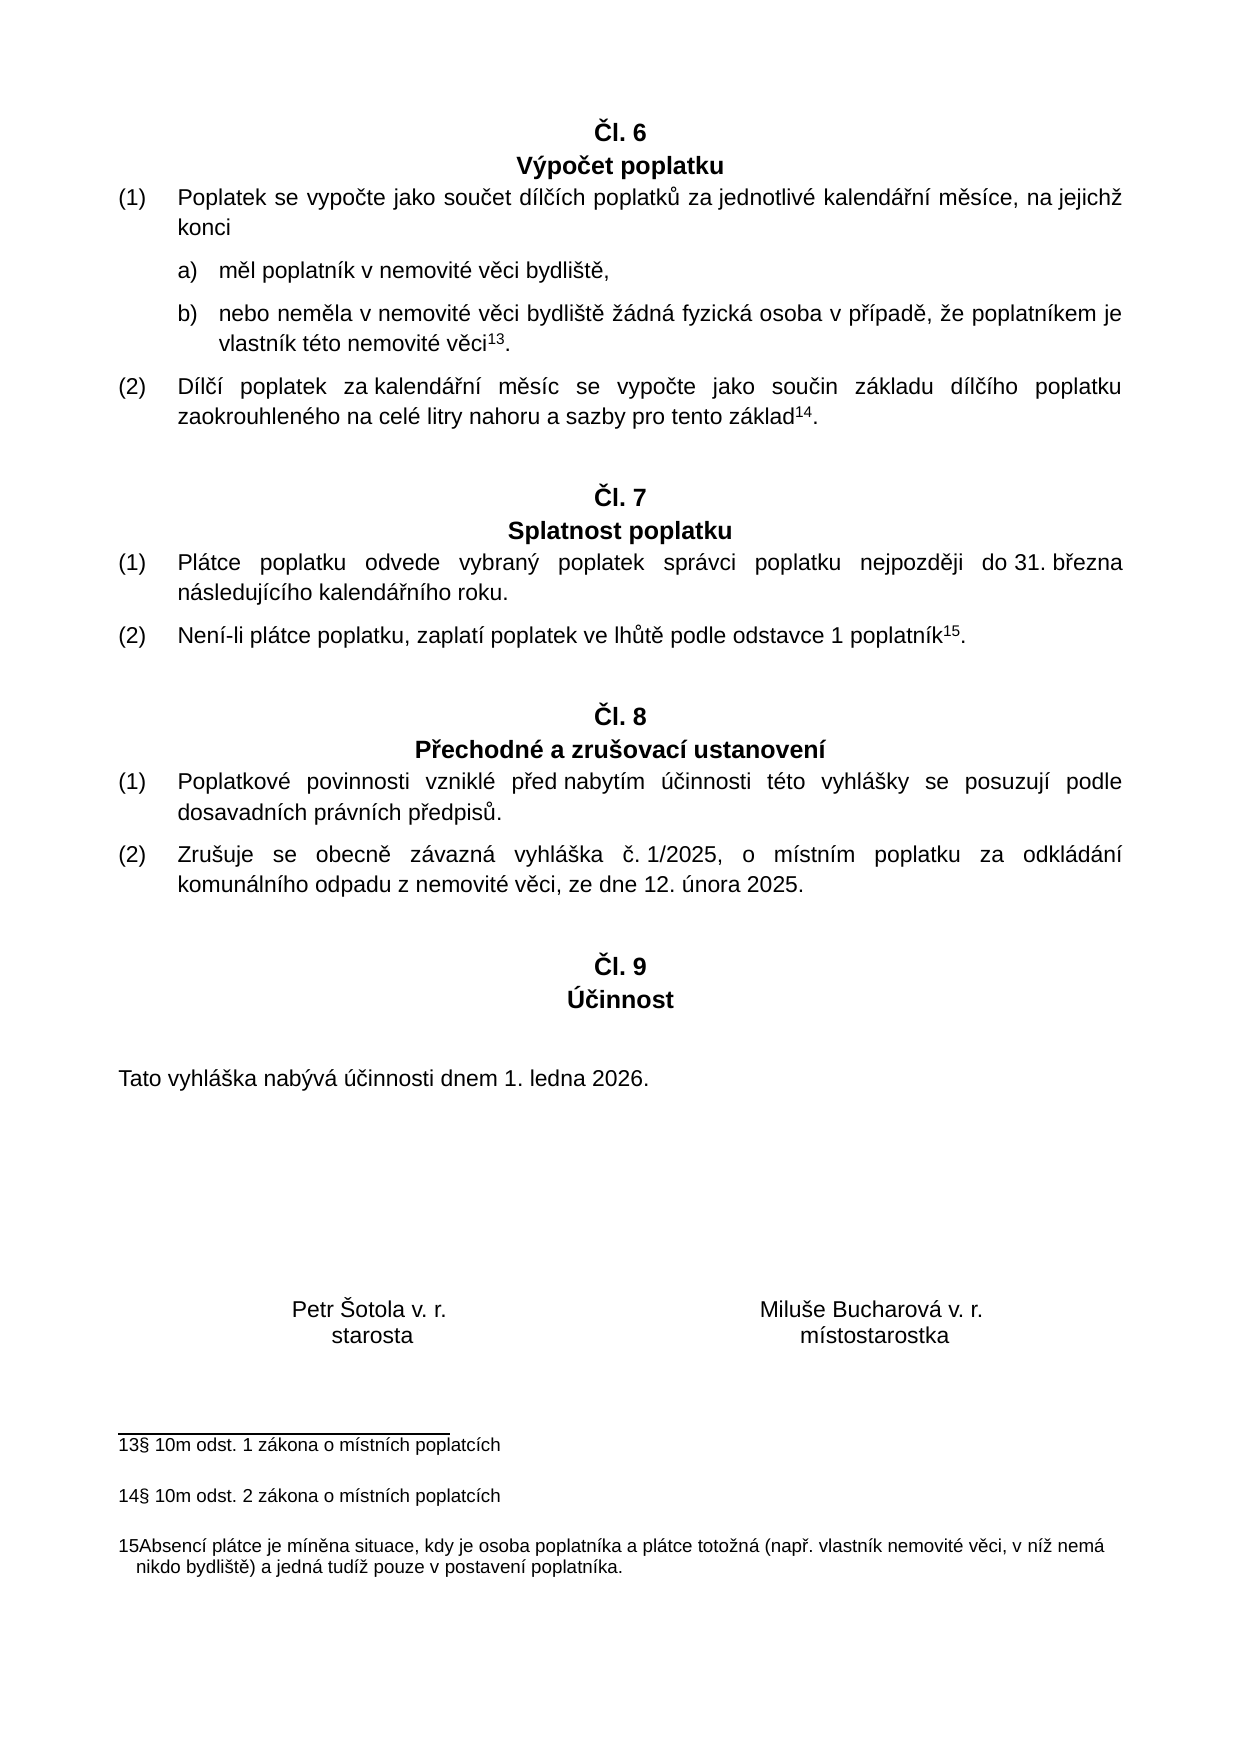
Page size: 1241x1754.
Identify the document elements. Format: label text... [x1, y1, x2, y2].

table_header Petr Šotola v. r. starosta [118, 1236, 620, 1354]
list Poplatkové povinnosti vzniklé před nabytím účinnosti této vyhlášky se posuzují podle dosavadních právních předpisů. [118, 768, 1122, 825]
list § 10m odst. 2 zákona o místních poplatcích [118, 1484, 1122, 1506]
subtitle Čl. 9 Účinnost [118, 952, 1122, 1013]
list Plátce poplatku odvede vybraný poplatek správci poplatku nejpozději do 31. března následujícího kalendářního roku. [118, 549, 1122, 606]
list Poplatek se vypočte jako součet dílčích poplatků za jednotlivé kalendářní měsíce, na jejichž konci [118, 184, 1122, 241]
text Tato vyhláška nabývá účinnosti dnem 1. ledna 2026. [118, 1065, 1122, 1092]
list § 10m odst. 1 zákona o místních poplatcích [118, 1434, 1122, 1456]
list měl poplatník v nemovité věci bydliště, [177, 257, 1122, 283]
subtitle Čl. 7 Splatnost poplatku [118, 483, 1122, 545]
list nebo neměla v nemovité věci bydliště žádná fyzická osoba v případě, že poplatníkem je vlastník této nemovité věci. [177, 300, 1122, 356]
table_header Miluše Bucharová v. r. místostarostka [620, 1236, 1122, 1354]
list Není-li plátce poplatku, zaplatí poplatek ve lhůtě podle odstavce 1 poplatník. [118, 622, 1122, 648]
list Absencí plátce je míněna situace, kdy je osoba poplatníka a plátce totožná (např. vlastník nemovité věci, v níž nemá nikdo bydliště) a jedná tudíž pouze v postavení poplatníka. [118, 1535, 1122, 1578]
list Dílčí poplatek za kalendářní měsíc se vypočte jako součin základu dílčího poplatku zaokrouhleného na celé litry nahoru a sazby pro tento základ. [118, 373, 1122, 429]
list Zrušuje se obecně závazná vyhláška č. 1/2025, o místním poplatku za odkládání komunálního odpadu z nemovité věci, ze dne 12. února 2025. [118, 841, 1122, 898]
subtitle Čl. 6 Výpočet poplatku [118, 118, 1122, 180]
subtitle Čl. 8 Přechodné a zrušovací ustanovení [118, 702, 1122, 764]
